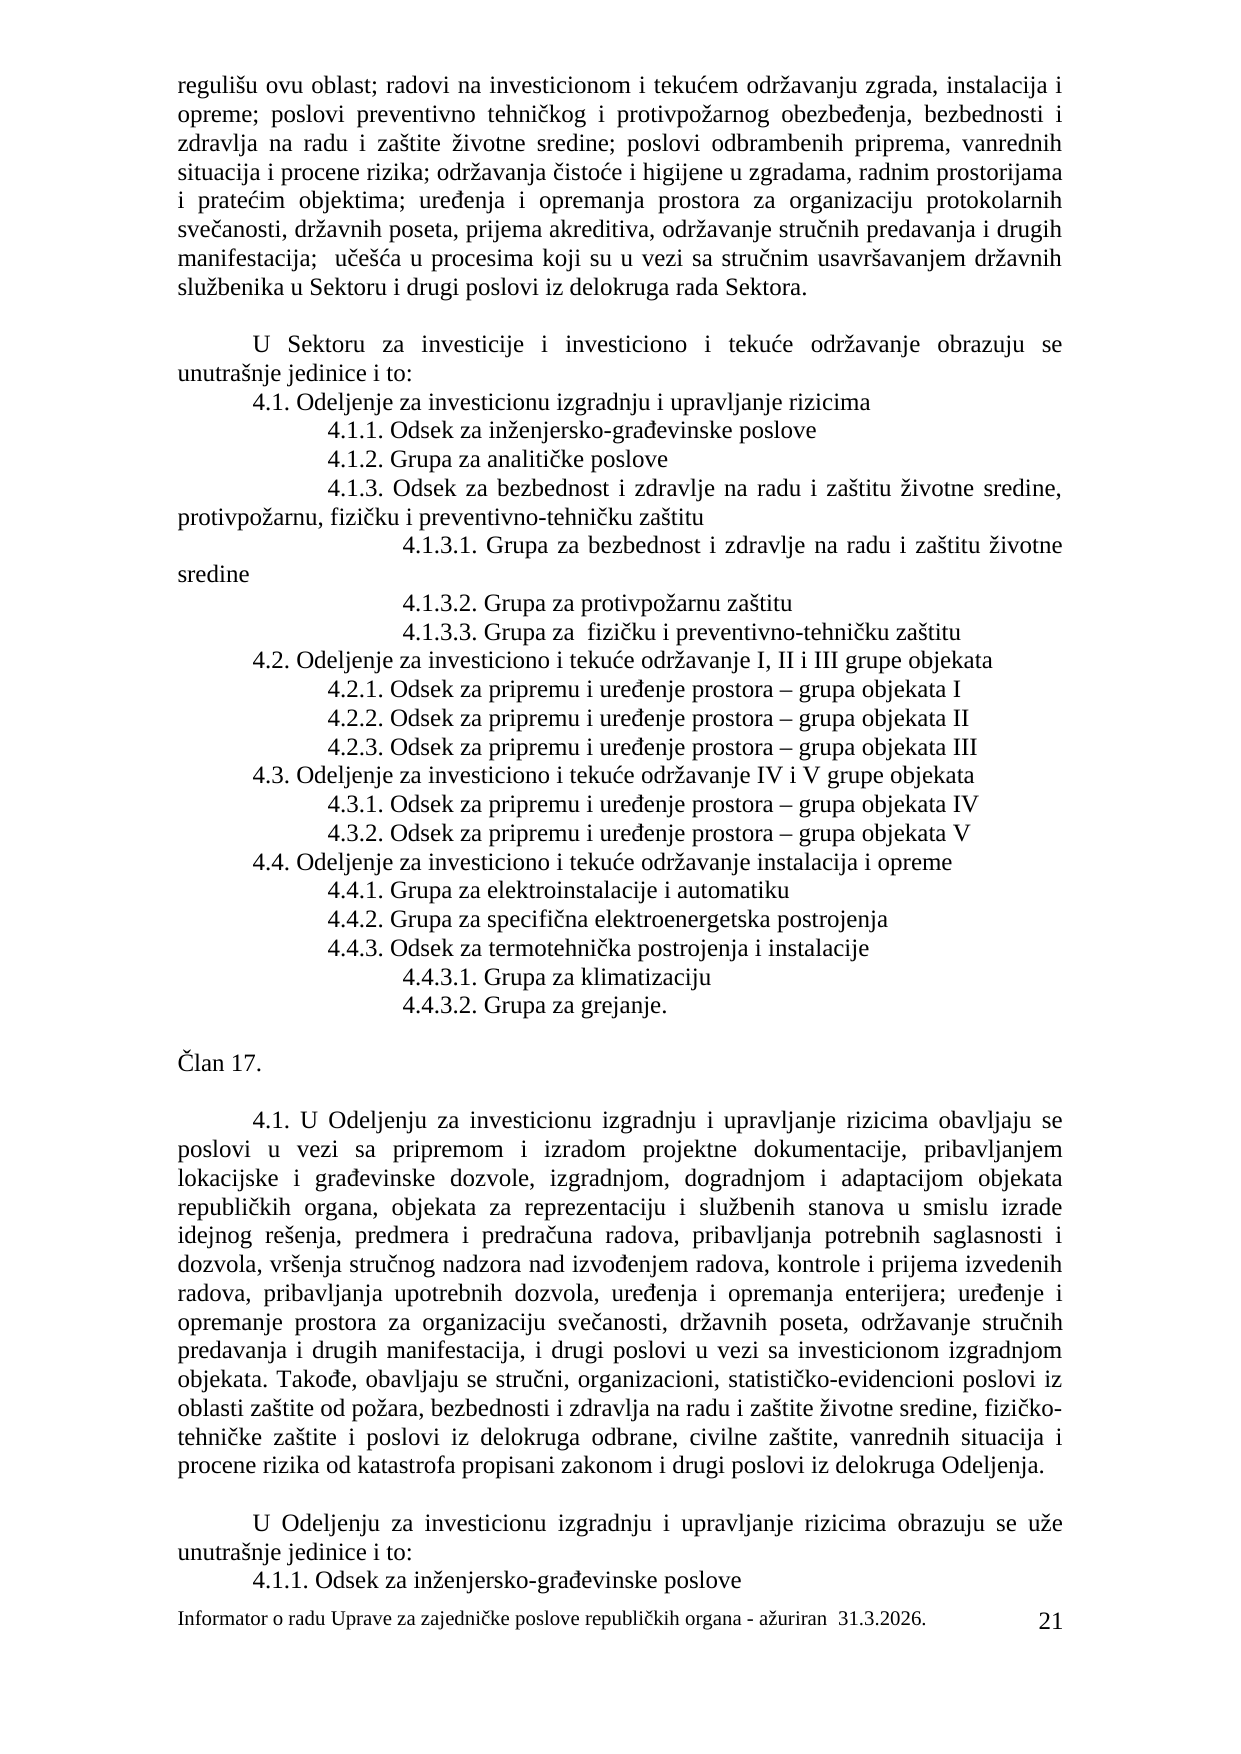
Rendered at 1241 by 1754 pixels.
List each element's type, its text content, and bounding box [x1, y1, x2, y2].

subtitle 4.1.1. Odsek za inženjersko-građevinske poslove [177, 415, 1063, 444]
subtitle 4.4.2. Grupa za specifična elektroenergetska postrojenja [177, 904, 1063, 933]
subtitle 4.4.3.2. Grupa za grejanje. [177, 990, 1063, 1019]
subtitle regulišu ovu oblast; radovi na investicionom i tekućem održavanju zgrada, instalacija i opreme; poslovi preventivno tehničkog i protivpožarnog obezbeđenja, bezbednosti i zdravlja na radu i zaštite životne sredine; poslovi odbrambenih priprema, vanrednih situacija i procene rizika; održavanja čistoće i higijene u zgradama, radnim prostorijama i pratećim objektima; uređenja i opremanja prostora za organizaciju protokolarnih svečanosti, državnih poseta, prijema akreditiva, održavanje stručnih predavanja i drugih manifestacija; učešća u procesima koji su u vezi sa stručnim usavršavanjem državnih službenika u Sektoru i drugi poslovi iz delokruga rada Sektora. [177, 70, 1063, 300]
subtitle 4.1.3.2. Grupa za protivpožarnu zaštitu [177, 588, 1063, 617]
subtitle 4.2.3. Odsek za pripremu i uređenje prostora – grupa objekata III [177, 732, 1063, 760]
subtitle 4.1.3.3. Grupa za fizičku i preventivno-tehničku zaštitu [177, 617, 1063, 645]
subtitle 4.1.1. Odsek za inženjersko-građevinske poslove [177, 1565, 1063, 1594]
subtitle 4.1. Odeljenje za investicionu izgradnju i upravljanje rizicima [177, 387, 1063, 415]
subtitle 4.1.3. Odsek za bezbednost i zdravlje na radu i zaštitu životne sredine, protivpožarnu, fizičku i preventivno-tehničku zaštitu [177, 473, 1063, 530]
subtitle 4.4.3.1. Grupa za klimatizaciju [177, 962, 1063, 990]
subtitle 4.2. Odeljenje za investiciono i tekuće održavanje I, II i III grupe objekata [177, 645, 1063, 674]
subtitle 4.3.1. Odsek za pripremu i uređenje prostora – grupa objekata IV [177, 789, 1063, 818]
subtitle U Sektoru za investicije i investiciono i tekuće održavanje obrazuju se unutrašnje jedinice i to: [177, 329, 1063, 387]
subtitle U Odeljenju za investicionu izgradnju i upravljanje rizicima obrazuju se uže unutrašnje jedinice i to: [177, 1508, 1063, 1565]
subtitle Član 17. [177, 1048, 1063, 1077]
subtitle 4.3. Odeljenje za investiciono i tekuće održavanje IV i V grupe objekata [177, 760, 1063, 789]
subtitle 4.2.1. Odsek za pripremu i uređenje prostora – grupa objekata I [177, 674, 1063, 703]
subtitle 4.2.2. Odsek za pripremu i uređenje prostora – grupa objekata II [177, 703, 1063, 732]
subtitle 4.4. Odeljenje za investiciono i tekuće održavanje instalacija i opreme [177, 847, 1063, 875]
subtitle 4.1.3.1. Grupa za bezbednost i zdravlje na radu i zaštitu životne sredine [177, 530, 1063, 588]
subtitle 4.4.1. Grupa za elektroinstalacije i automatiku [177, 875, 1063, 904]
subtitle 4.3.2. Odsek za pripremu i uređenje prostora – grupa objekata V [177, 818, 1063, 847]
subtitle 4.1. U Odeljenju za investicionu izgradnju i upravljanje rizicima obavljaju se poslovi u vezi sa pripremom i izradom projektne dokumentacije, pribavljanjem lokacijske i građevinske dozvole, izgradnjom, dogradnjom i adaptacijom objekata republičkih organa, objekata za reprezentaciju i službenih stanova u smislu izrade idejnog rešenja, predmera i predračuna radova, pribavljanja potrebnih saglasnosti i dozvola, vršenja stručnog nadzora nad izvođenjem radova, kontrole i prijema izvedenih radova, pribavljanja upotrebnih dozvola, uređenja i opremanja enterijera; uređenje i opremanje prostora za organizaciju svečanosti, državnih poseta, održavanje stručnih predavanja i drugih manifestacija, i drugi poslovi u vezi sa investicionom izgradnjom objekata. Takođe, obavljaju se stručni, organizacioni, statističko-evidencioni poslovi iz oblasti zaštite od požara, bezbednosti i zdravlja na radu i zaštite životne sredine, fizičko-tehničke zaštite i poslovi iz delokruga odbrane, civilne zaštite, vanrednih situacija i procene rizika od katastrofa propisani zakonom i drugi poslovi iz delokruga Odeljenja. [177, 1105, 1063, 1479]
subtitle 4.1.2. Grupa za analitičke poslove [177, 444, 1063, 473]
subtitle 4.4.3. Odsek za termotehnička postrojenja i instalacije [177, 933, 1063, 962]
